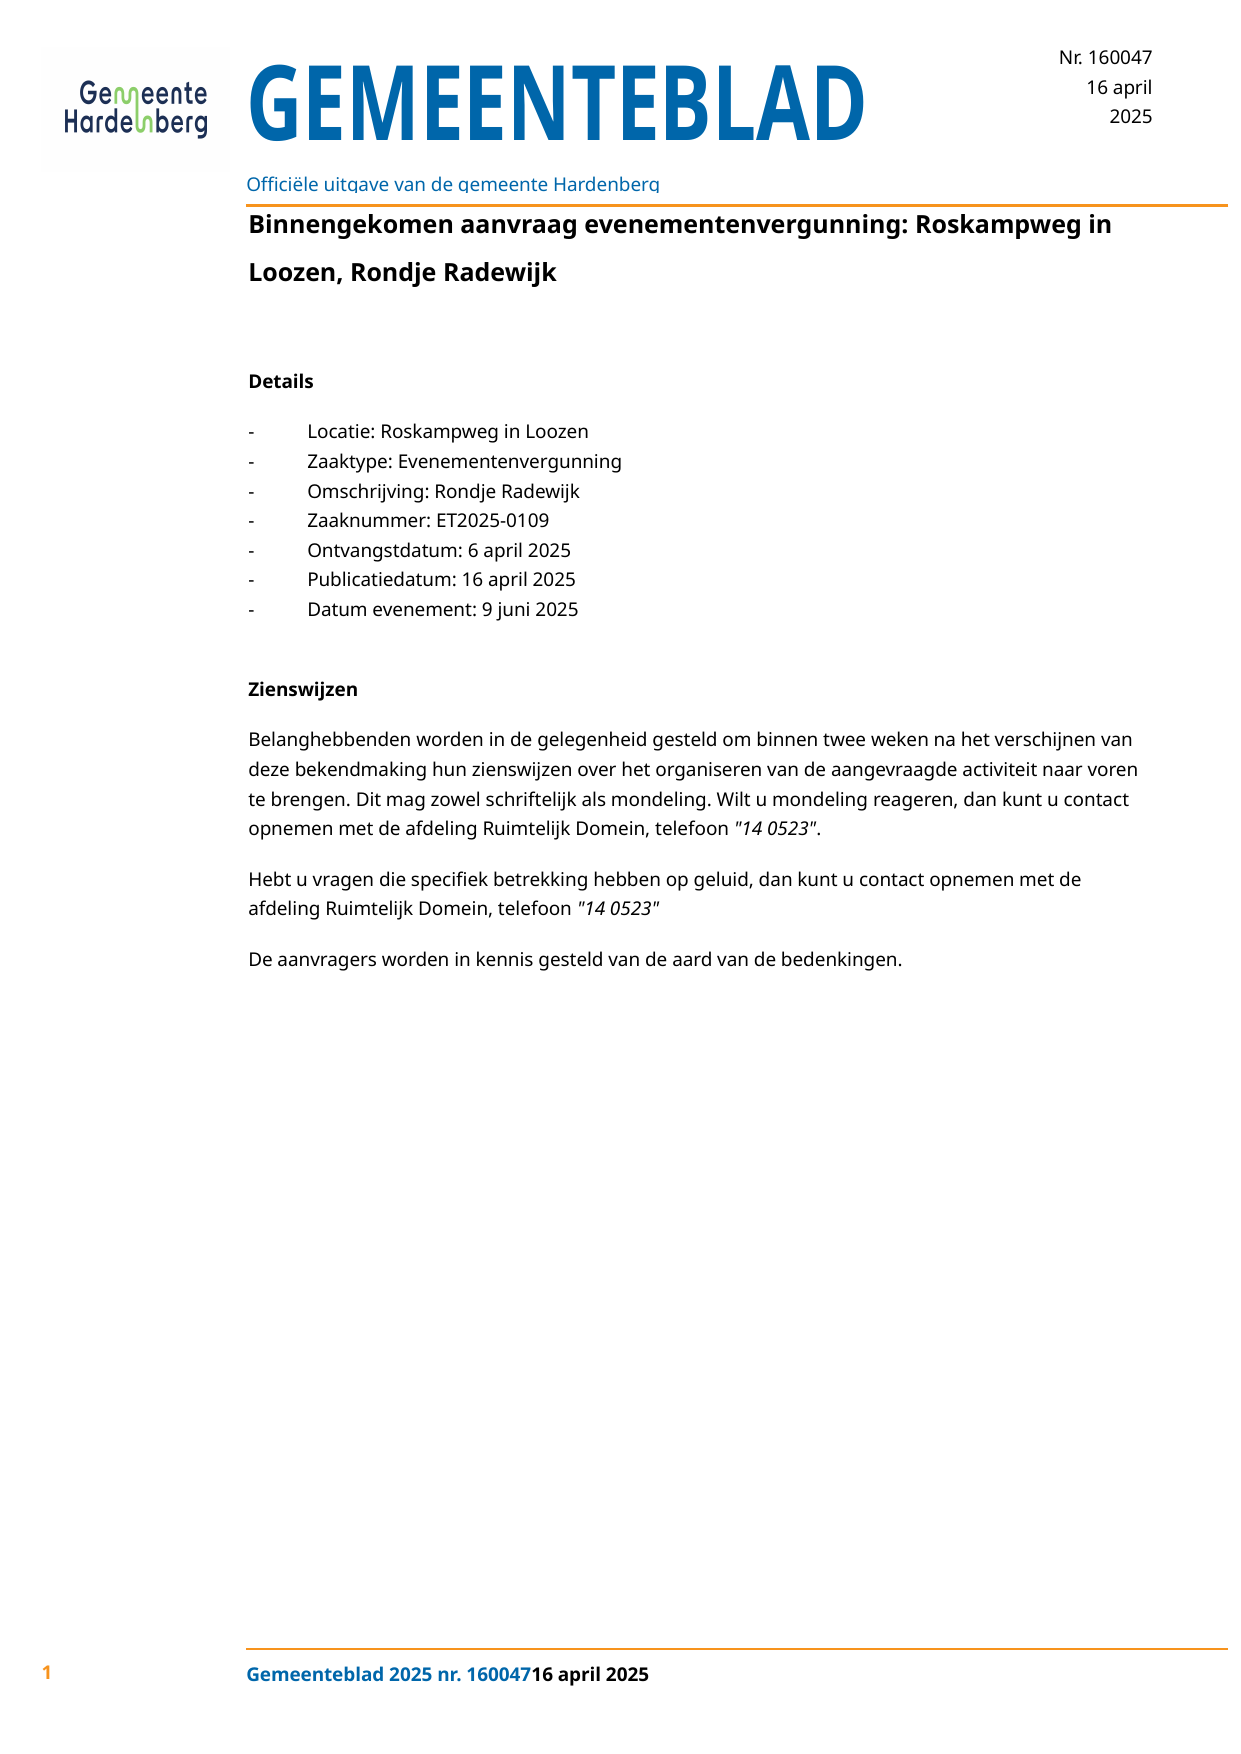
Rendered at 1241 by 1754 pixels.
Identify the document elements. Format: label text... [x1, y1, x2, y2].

text De aanvragers worden in kennis gesteld van de aard van de bedenkingen. [248, 946, 1152, 972]
list Locatie: Roskampweg in Loozen [248, 419, 1152, 444]
list Omschrijving: Rondje Radewijk [248, 478, 1152, 504]
list Zaaknummer: ET2025-0109 [248, 507, 1152, 533]
picture [41, 47, 231, 172]
text Hebt u vragen die specifiek betrekking hebben op geluid, dan kunt u contact opnemen met de afdeling Ruimtelijk Domein, telefoon "14 0523" [248, 866, 1152, 921]
list Zaaktype: Evenementenvergunning [248, 448, 1152, 474]
list Ontvangstdatum: 6 april 2025 [248, 537, 1152, 563]
list Datum evenement: 9 juni 2025 [248, 596, 1152, 622]
text Zienswijzen [248, 676, 1152, 702]
text Belanghebbenden worden in de gelegenheid gesteld om binnen twee weken na het verschijnen van deze bekendmaking hun zienswijzen over het organiseren van de aangevraagde activiteit naar voren te brengen. Dit mag zowel schriftelijk als mondeling. Wilt u mondeling reageren, dan kunt u contact opnemen met de afdeling Ruimtelijk Domein, telefoon "14 0523". [248, 727, 1152, 841]
text Details [248, 368, 1152, 394]
text Binnengekomen aanvraag evenementenvergunning: Roskampweg in Loozen, Rondje Radewijk [248, 207, 1152, 288]
list Publicatiedatum: 16 april 2025 [248, 567, 1152, 592]
